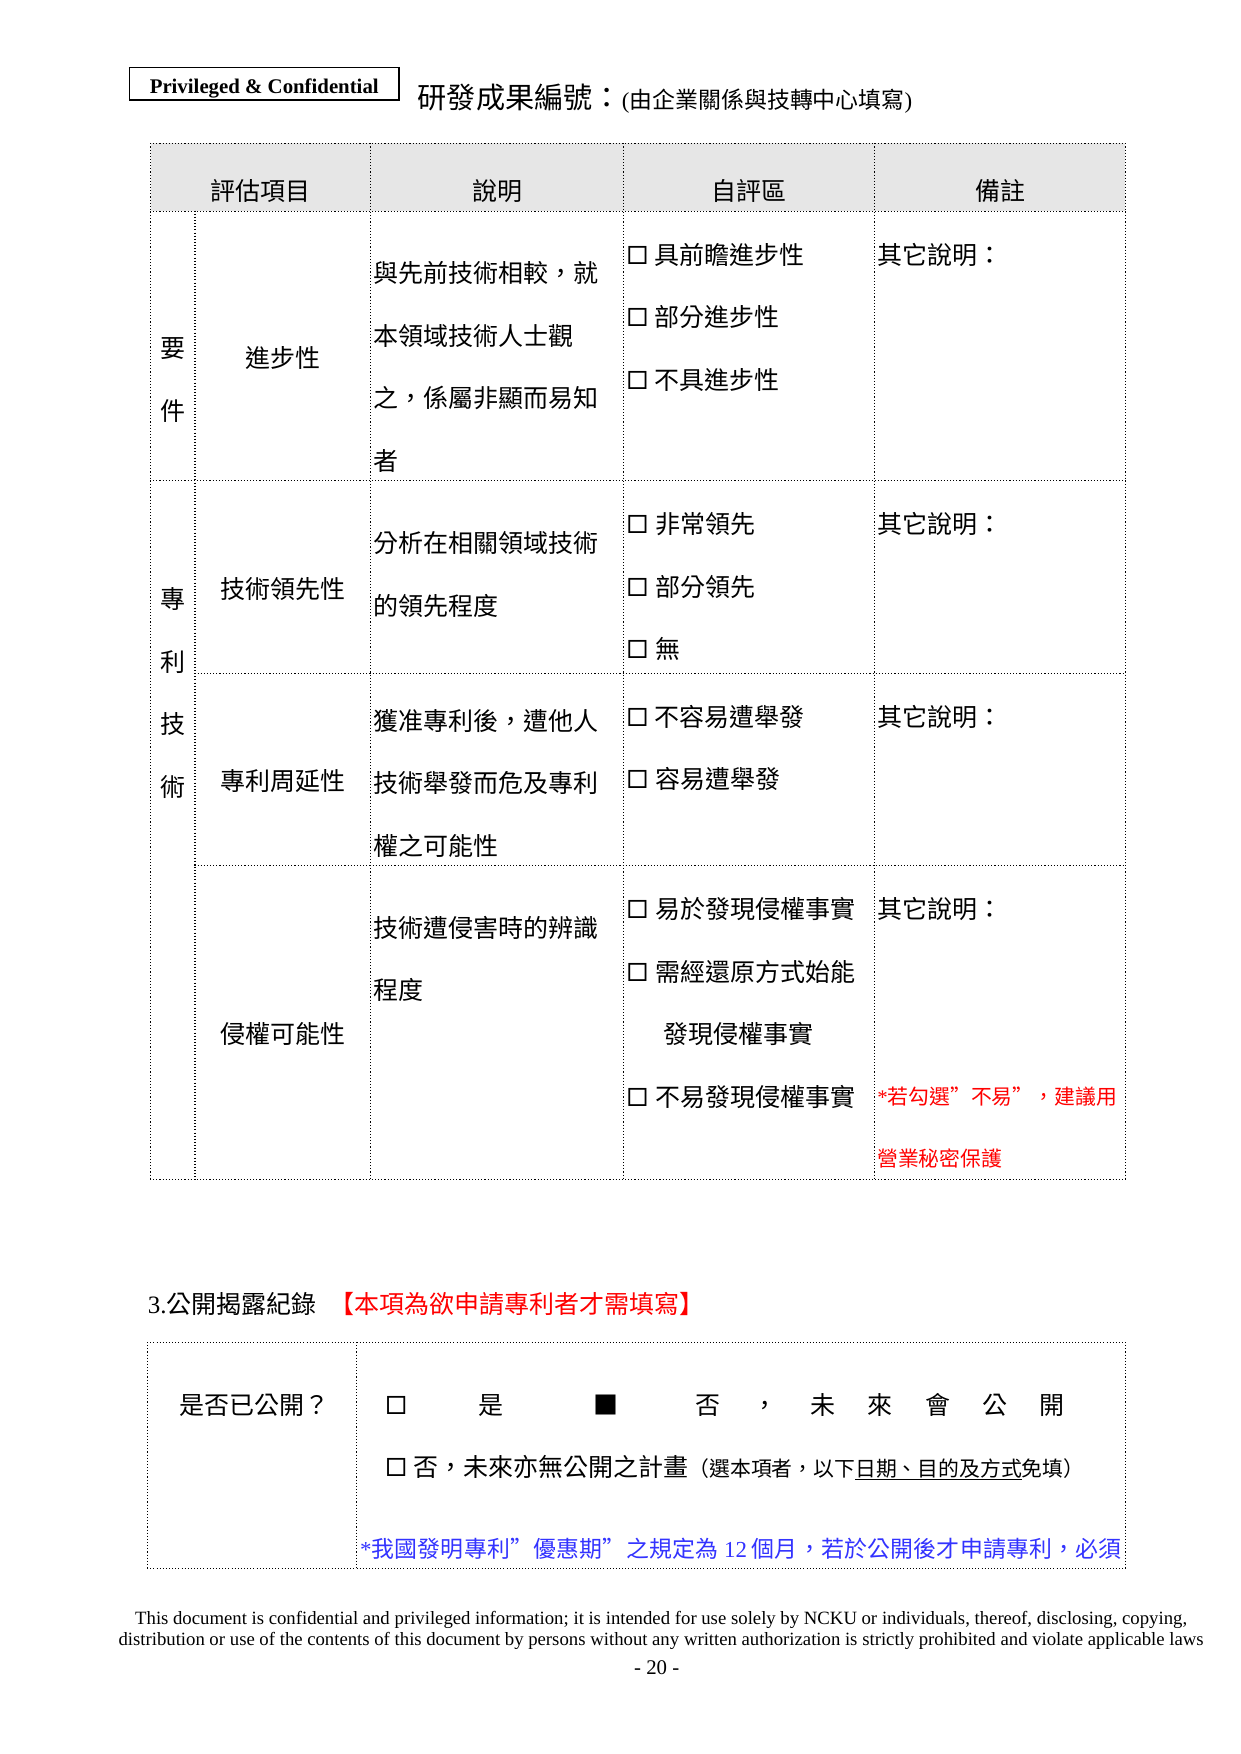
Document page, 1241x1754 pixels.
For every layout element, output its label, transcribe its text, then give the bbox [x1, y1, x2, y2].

table_cell 分析在相關領域技術的領先程度 [370, 480, 623, 673]
table_header 評估項目 [151, 143, 370, 211]
table_cell  不容易遭舉發  容易遭舉發 [623, 673, 874, 865]
table_cell 其它說明： *若勾選”不易”，建議用營業秘密保護 [874, 865, 1125, 1178]
table_cell 與先前技術相較，就本領域技術人士觀之，係屬非顯而易知者 [370, 211, 623, 480]
text 3.公開揭露紀錄 【本項為欲申請專利者才需填寫】 [148, 1261, 1165, 1323]
table_header  是 ■ 否，未來會公開  否，未來亦無公開之計畫（選本項者，以下日期、目的及方式免填） *我國發明專利”優惠期”之規定為12個月，若於公開後才申請專利，必須 [357, 1342, 1126, 1568]
table_header 是否已公開？ [148, 1342, 357, 1568]
table_header 自評區 [623, 143, 874, 211]
table_cell 技術領先性 [195, 480, 370, 673]
table_cell  易於發現侵權事實  需經還原方式始能發現侵權事實  不易發現侵權事實 [623, 865, 874, 1178]
table_cell 專利技術 [151, 480, 195, 1178]
table_cell 其它說明： [874, 211, 1125, 480]
table_cell 其它說明： [874, 480, 1125, 673]
table_cell 技術遭侵害時的辨識程度 [370, 865, 623, 1178]
table_header 備註 [874, 143, 1125, 211]
table_cell  非常領先  部分領先  無 [623, 480, 874, 673]
table_cell 獲准專利後，遭他人技術舉發而危及專利權之可能性 [370, 673, 623, 865]
table_header 說明 [370, 143, 623, 211]
table_cell 進步性 [195, 211, 370, 480]
table_cell 專利周延性 [195, 673, 370, 865]
table_cell 要件 [151, 211, 195, 480]
table_cell 侵權可能性 [195, 865, 370, 1178]
table_cell  具前瞻進步性  部分進步性  不具進步性 [623, 211, 874, 480]
table_cell 其它說明： [874, 673, 1125, 865]
